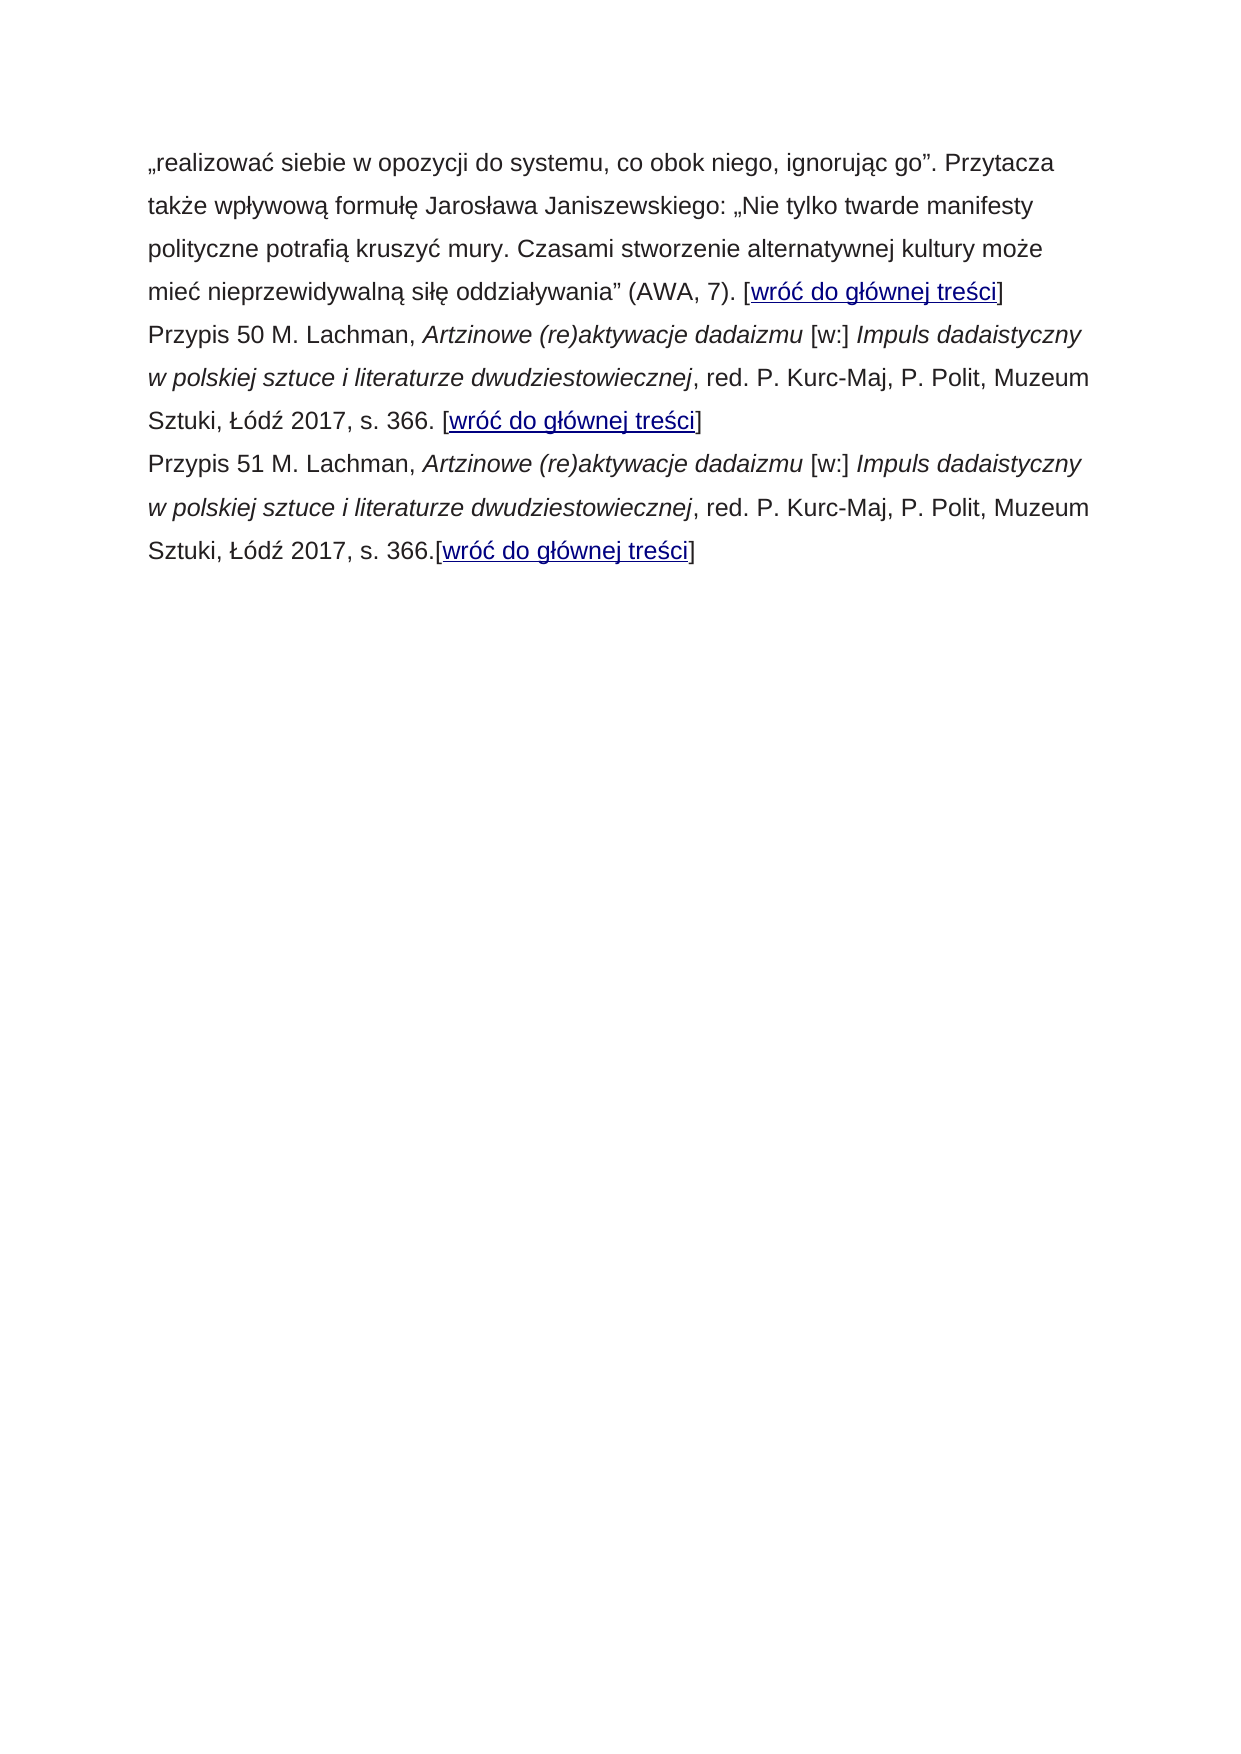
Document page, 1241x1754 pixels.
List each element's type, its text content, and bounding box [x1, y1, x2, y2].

text Przypis 50 M. Lachman, Artzinowe (re)aktywacje dadaizmu [w:] Impuls dadaistyczny w polskiej sztuce i literaturze dwudziestowiecznej, red. P. Kurc-Maj, P. Polit, Muzeum Sztuki, Łódź 2017, s. 366. [wróć do głównej treści] [148, 320, 1093, 435]
text „realizować siebie w opozycji do systemu, co obok niego, ignorując go”. Przytacza także wpływową formułę Jarosława Janiszewskiego: „Nie tylko twarde manifesty polityczne potrafią kruszyć mury. Czasami stworzenie alternatywnej kultury może mieć nieprzewidywalną siłę oddziaływania” (AWA, 7). [wróć do głównej treści] [148, 148, 1093, 306]
text Przypis 51 M. Lachman, Artzinowe (re)aktywacje dadaizmu [w:] Impuls dadaistyczny w polskiej sztuce i literaturze dwudziestowiecznej, red. P. Kurc-Maj, P. Polit, Muzeum Sztuki, Łódź 2017, s. 366.[wróć do głównej treści] [148, 449, 1093, 564]
